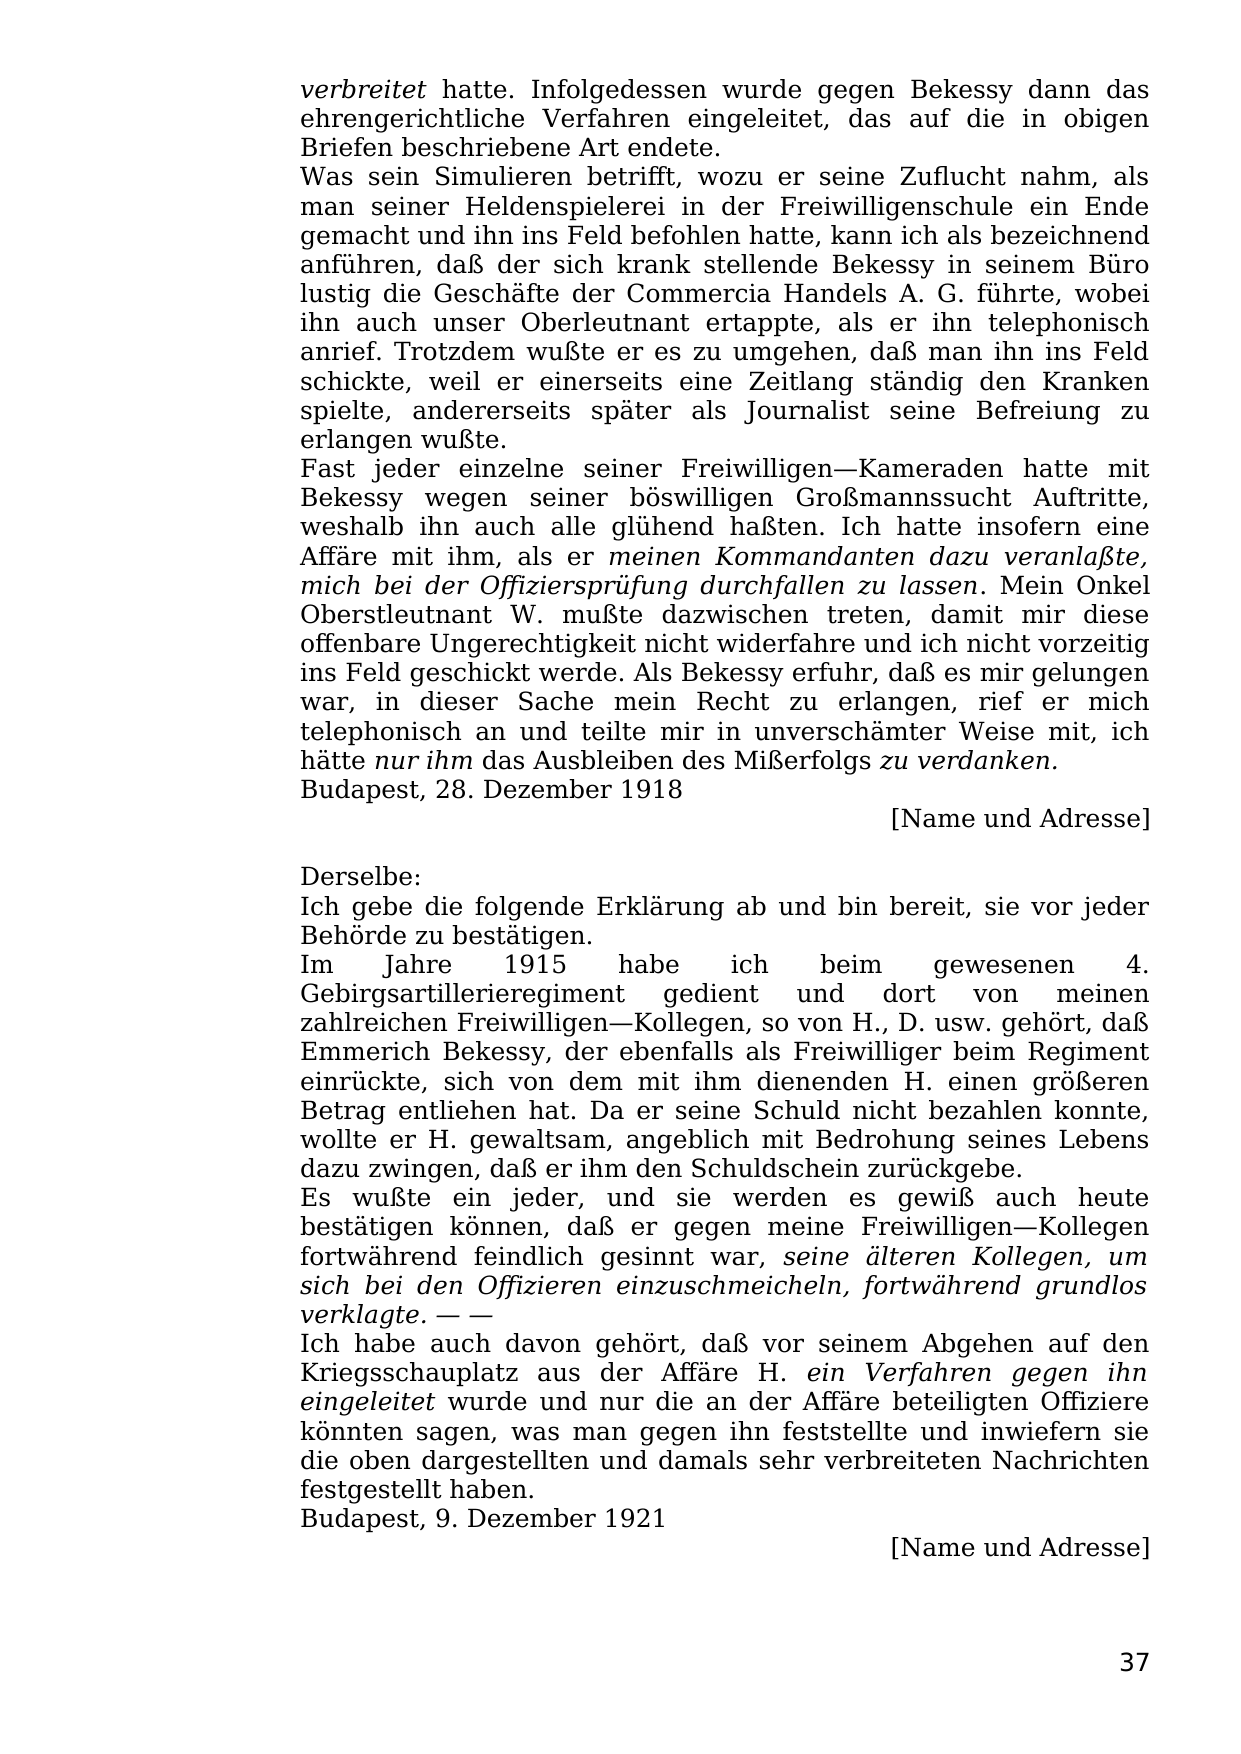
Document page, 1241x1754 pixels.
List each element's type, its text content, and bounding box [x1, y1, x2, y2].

text Es wußte ein jeder, und sie werden es gewiß auch heute bestätigen können, daß er gegen meine Freiwilligen—Kollegen fortwährend feindlich gesinnt war, seine älteren Kollegen, um sich bei den Offizieren einzuschmeicheln, fortwährend grundlos verklagte. — — [300, 1183, 1151, 1329]
text Ich habe auch davon gehört, daß vor seinem Abgehen auf den Kriegsschauplatz aus der Affäre H. ein Verfahren gegen ihn eingeleitet wurde und nur die an der Affäre beteiligten Offiziere könnten sagen, was man gegen ihn feststellte und inwiefern sie die oben dargestellten und damals sehr verbreiteten Nachrichten festgestellt haben. [300, 1329, 1151, 1504]
text Derselbe: [300, 862, 1151, 892]
text Budapest, 9. Dezember 1921 [300, 1504, 1151, 1533]
text Was sein Simulieren betrifft, wozu er seine Zuflucht nahm, als man seiner Heldenspielerei in der Freiwilligenschule ein Ende gemacht und ihn ins Feld befohlen hatte, kann ich als bezeichnend anführen, daß der sich krank stellende Bekessy in seinem Büro lustig die Geschäfte der Commercia Handels A. G. führte, wobei ihn auch unser Oberleutnant ertappte, als er ihn telephonisch anrief. Trotzdem wußte er es zu umgehen, daß man ihn ins Feld schickte, weil er einerseits eine Zeitlang ständig den Kranken spielte, andererseits später als Journalist seine Befreiung zu erlangen wußte. [300, 162, 1151, 454]
text [Name und Adresse] [300, 1533, 1151, 1562]
text [Name und Adresse] [300, 804, 1151, 833]
text Budapest, 28. Dezember 1918 [300, 775, 1151, 804]
text Im Jahre 1915 habe ich beim gewesenen 4. Gebirgsartillerieregiment gedient und dort von meinen zahlreichen Freiwilligen—Kollegen, so von H., D. usw. gehört, daß Emmerich Bekessy, der ebenfalls als Freiwilliger beim Regiment einrückte, sich von dem mit ihm dienenden H. einen größeren Betrag entliehen hat. Da er seine Schuld nicht bezahlen konnte, wollte er H. gewaltsam, angeblich mit Bedrohung seines Lebens dazu zwingen, daß er ihm den Schuldschein zurückgebe. [300, 950, 1151, 1183]
text Ich gebe die folgende Erklärung ab und bin bereit, sie vor jeder Behörde zu bestätigen. [300, 892, 1151, 950]
text Fast jeder einzelne seiner Freiwilligen—Kameraden hatte mit Bekessy wegen seiner böswilligen Großmannssucht Auftritte, weshalb ihn auch alle glühend haßten. Ich hatte insofern eine Affäre mit ihm, als er meinen Kommandanten dazu veranlaßte, mich bei der Offiziersprüfung durchfallen zu lassen. Mein Onkel Oberstleutnant W. mußte dazwischen treten, damit mir diese offenbare Ungerechtigkeit nicht widerfahre und ich nicht vorzeitig ins Feld geschickt werde. Als Bekessy erfuhr, daß es mir gelungen war, in dieser Sache mein Recht zu erlangen, rief er mich telephonisch an und teilte mir in unverschämter Weise mit, ich hätte nur ihm das Ausbleiben des Mißerfolgs zu verdanken. [300, 454, 1151, 775]
text verbreitet hatte. Infolgedessen wurde gegen Bekessy dann das ehrengerichtliche Verfahren eingeleitet, das auf die in obigen Briefen beschriebene Art endete. [300, 75, 1151, 162]
